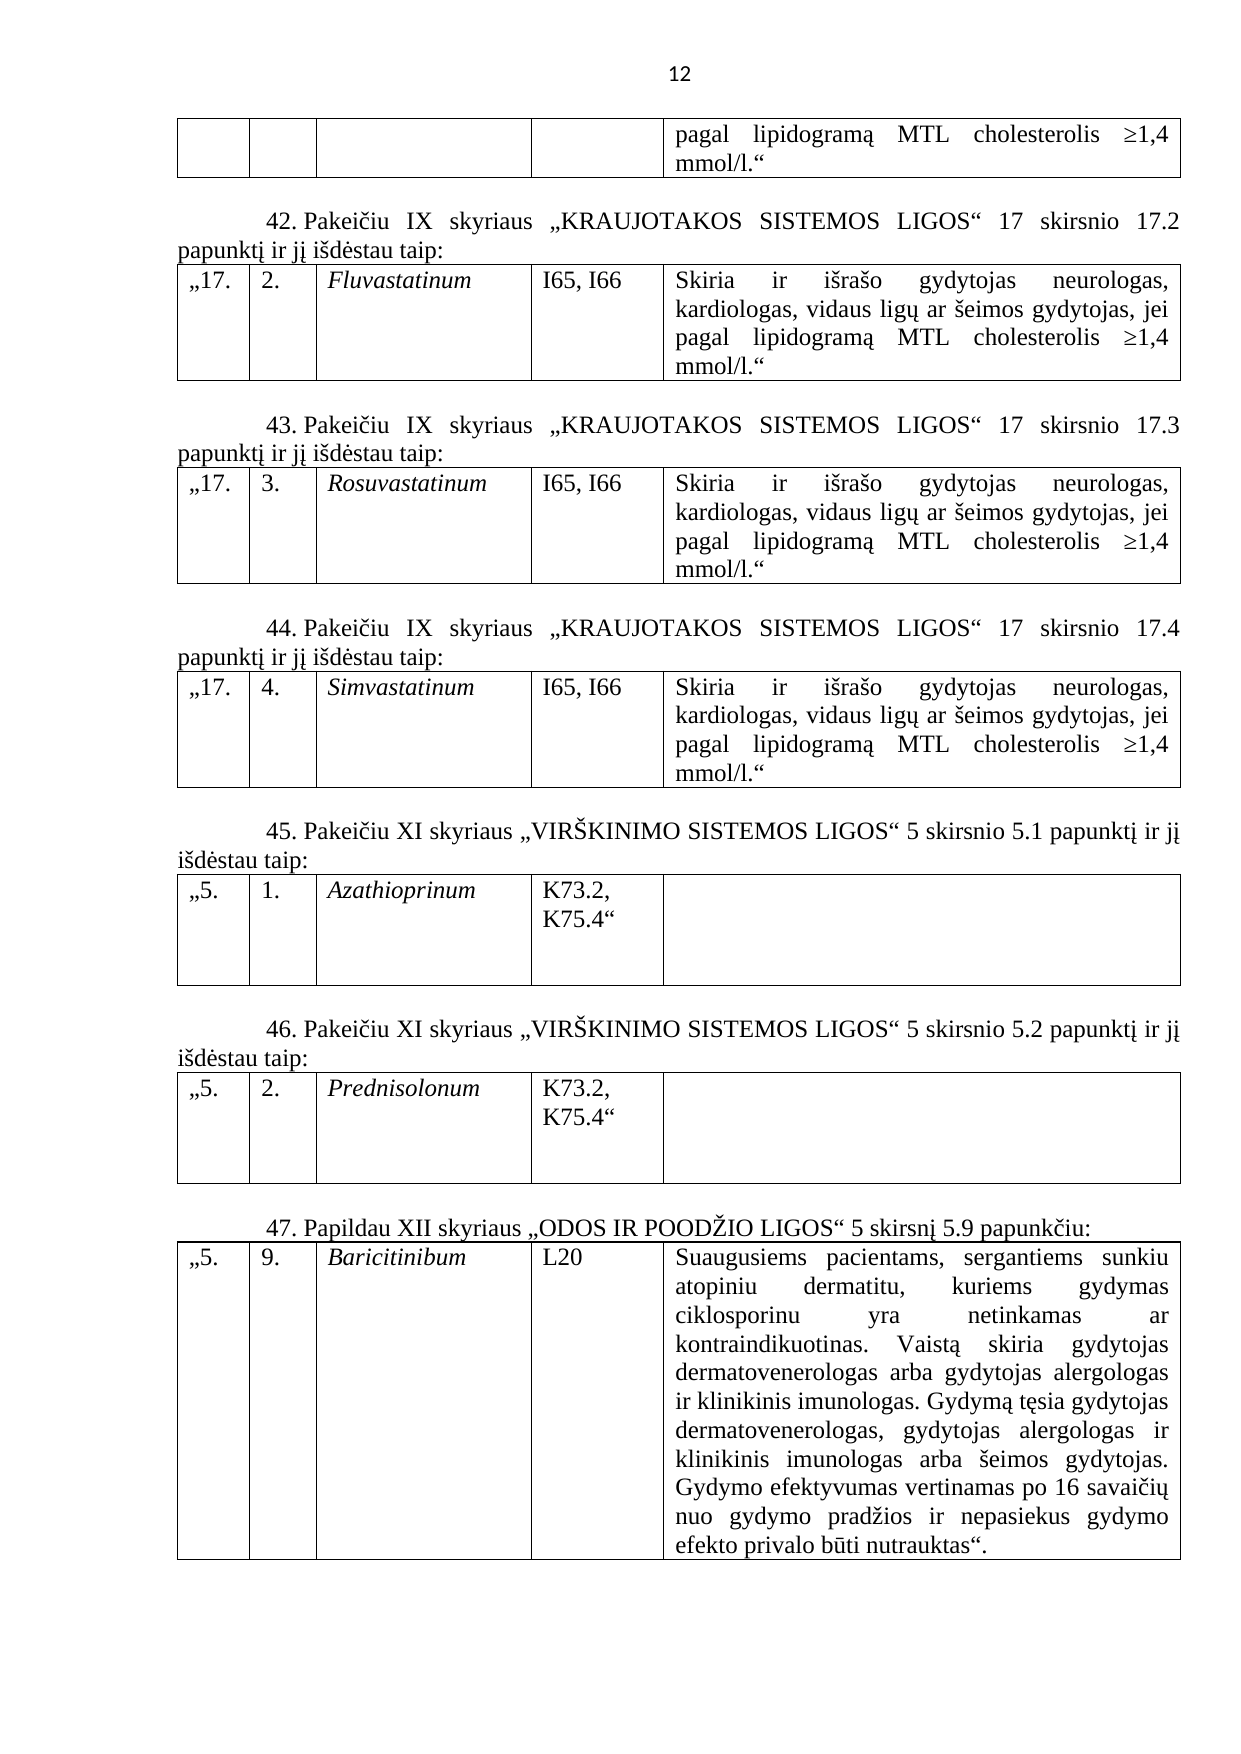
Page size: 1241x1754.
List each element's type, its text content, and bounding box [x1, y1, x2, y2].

table_header Skiria ir išrašo gydytojas neurologas, kardiologas, vidaus ligų ar šeimos gydytojas, jei pagal lipidogramą MTL cholesterolis ≥1,4 mmol/l.“ [664, 265, 1180, 380]
table_header [664, 875, 1180, 985]
table_header „5. [178, 1073, 249, 1183]
text 42. Pakeičiu IX skyriaus „KRAUJOTAKOS SISTEMOS LIGOS“ 17 skirsnio 17.2 papunktį ir jį išdėstau taip: [177, 206, 1181, 264]
table_header „17. [178, 265, 249, 380]
table_header [317, 119, 531, 177]
table_header 2. [250, 1073, 316, 1183]
table_header K73.2, K75.4“ [532, 1073, 663, 1183]
table_header I65, I66 [532, 265, 663, 380]
table_header 3. [250, 468, 316, 583]
table_header Skiria ir išrašo gydytojas neurologas, kardiologas, vidaus ligų ar šeimos gydytojas, jei pagal lipidogramą MTL cholesterolis ≥1,4 mmol/l.“ [664, 468, 1180, 583]
text 45. Pakeičiu XI skyriaus „VIRŠKINIMO SISTEMOS LIGOS“ 5 skirsnio 5.1 papunktį ir jį išdėstau taip: [177, 816, 1181, 874]
table_header Azathioprinum [317, 875, 531, 985]
table_header [178, 119, 249, 177]
table_header K73.2, K75.4“ [532, 875, 663, 985]
table_header Fluvastatinum [317, 265, 531, 380]
text 43. Pakeičiu IX skyriaus „KRAUJOTAKOS SISTEMOS LIGOS“ 17 skirsnio 17.3 papunktį ir jį išdėstau taip: [177, 410, 1181, 467]
table_header Prednisolonum [317, 1073, 531, 1183]
table_header Baricitinibum [317, 1243, 531, 1559]
table_header I65, I66 [532, 672, 663, 787]
table_header Simvastatinum [317, 672, 531, 787]
table_header „17. [178, 672, 249, 787]
table_header 4. [250, 672, 316, 787]
table_header 9. [250, 1243, 316, 1559]
table_header Rosuvastatinum [317, 468, 531, 583]
table_header [250, 119, 316, 177]
table_header I65, I66 [532, 468, 663, 583]
table_header pagal lipidogramą MTL cholesterolis ≥1,4 mmol/l.“ [664, 119, 1180, 177]
table_header [664, 1073, 1180, 1183]
text 44. Pakeičiu IX skyriaus „KRAUJOTAKOS SISTEMOS LIGOS“ 17 skirsnio 17.4 papunktį ir jį išdėstau taip: [177, 613, 1181, 671]
text 47. Papildau XII skyriaus „ODOS IR POODŽIO LIGOS“ 5 skirsnį 5.9 papunkčiu: [266, 1213, 1181, 1241]
table_header [532, 119, 663, 177]
table_header Skiria ir išrašo gydytojas neurologas, kardiologas, vidaus ligų ar šeimos gydytojas, jei pagal lipidogramą MTL cholesterolis ≥1,4 mmol/l.“ [664, 672, 1180, 787]
table_header „5. [178, 1243, 249, 1559]
table_header „17. [178, 468, 249, 583]
table_header L20 [532, 1243, 663, 1559]
text 46. Pakeičiu XI skyriaus „VIRŠKINIMO SISTEMOS LIGOS“ 5 skirsnio 5.2 papunktį ir jį išdėstau taip: [177, 1014, 1181, 1072]
table_header „5. [178, 875, 249, 985]
table_header Suaugusiems pacientams, sergantiems sunkiu atopiniu dermatitu, kuriems gydymas ciklosporinu yra netinkamas ar kontraindikuotinas. Vaistą skiria gydytojas dermatovenerologas arba gydytojas alergologas ir klinikinis imunologas. Gydymą tęsia gydytojas dermatovenerologas, gydytojas alergologas ir klinikinis imunologas arba šeimos gydytojas. Gydymo efektyvumas vertinamas po 16 savaičių nuo gydymo pradžios ir nepasiekus gydymo efekto privalo būti nutrauktas“. [664, 1243, 1180, 1559]
table_header 2. [250, 265, 316, 380]
table_header 1. [250, 875, 316, 985]
